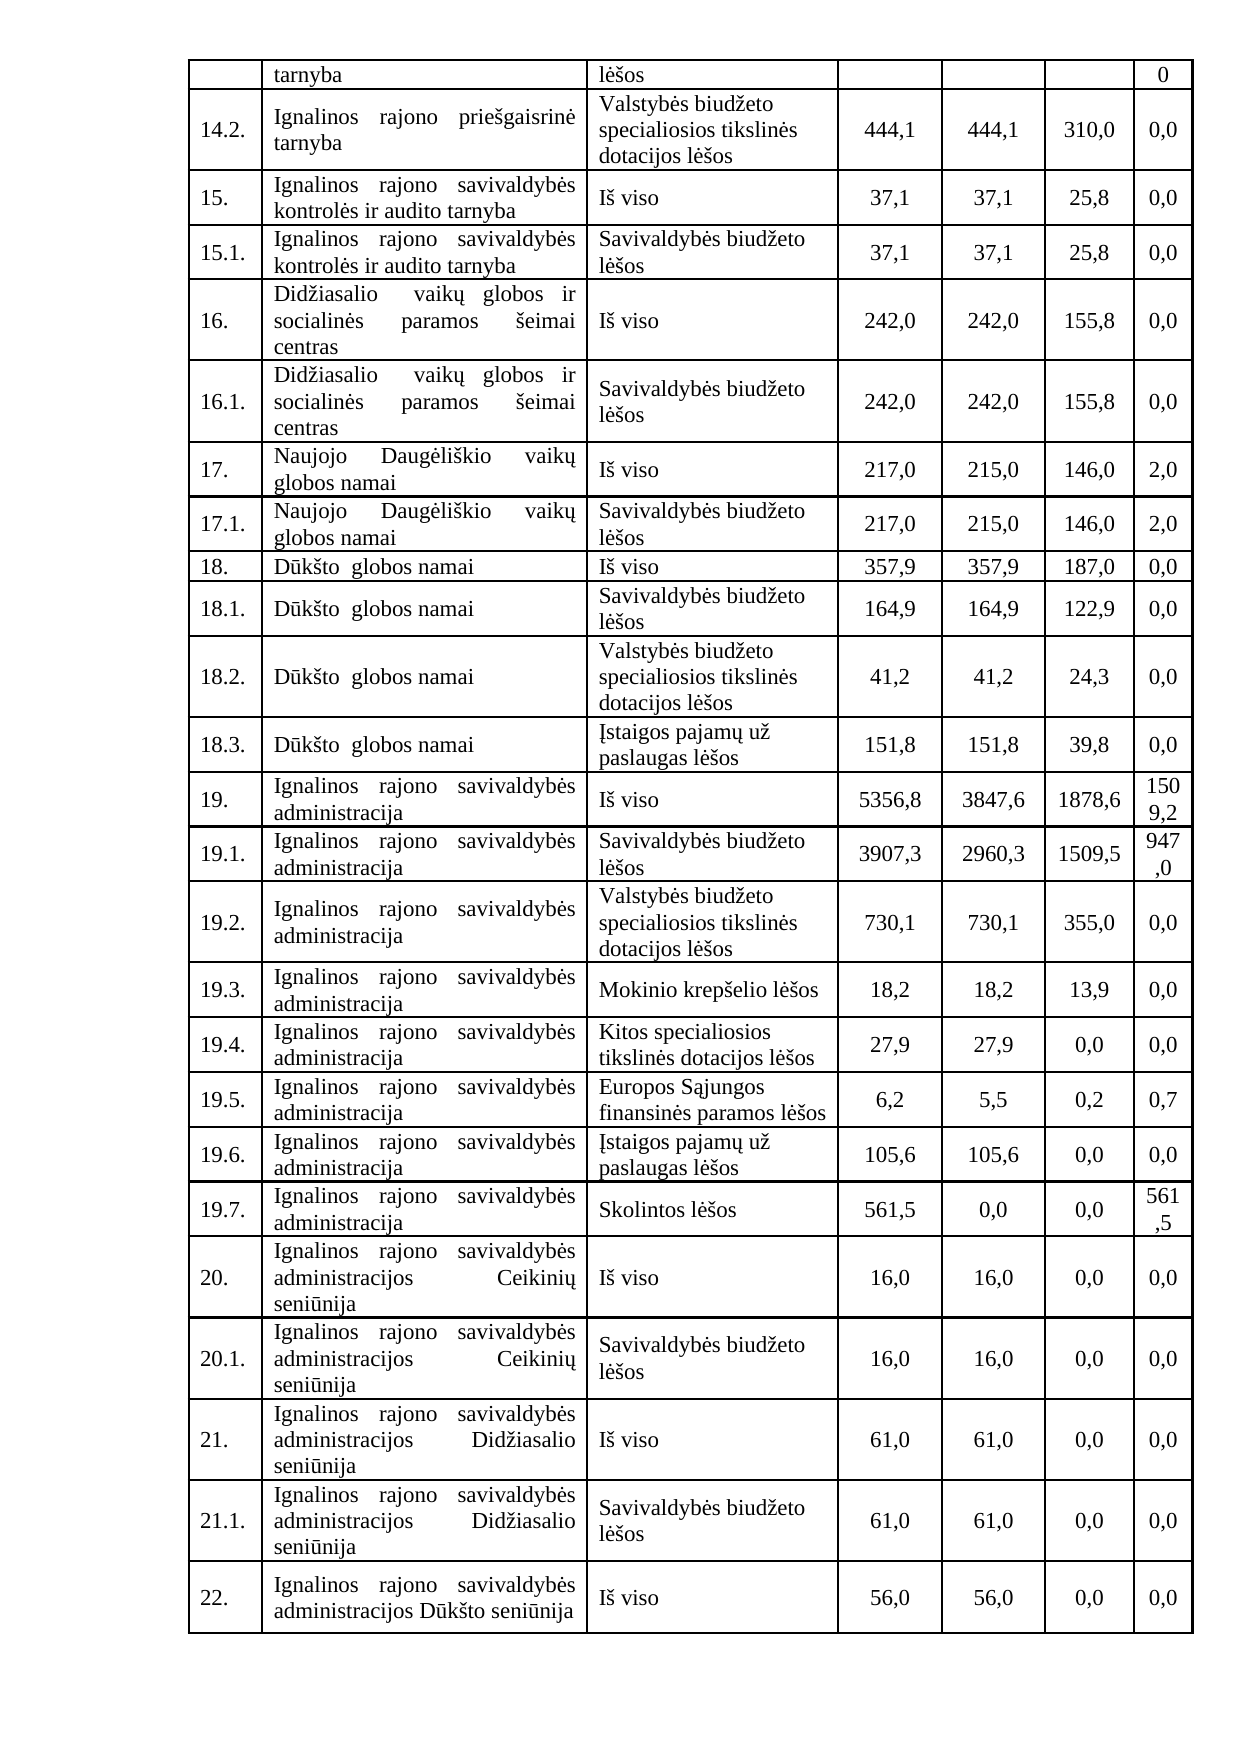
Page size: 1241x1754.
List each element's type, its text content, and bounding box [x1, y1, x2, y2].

table_cell 25,8 [1046, 171, 1133, 223]
table_cell Įstaigos pajamų už paslaugas lėšos [588, 718, 837, 771]
table_cell Įstaigos pajamų už paslaugas lėšos [588, 1128, 837, 1180]
table_cell Dūkšto globos namai [263, 718, 586, 771]
table_cell 16,0 [839, 1319, 941, 1397]
table_cell 39,8 [1046, 718, 1133, 771]
table_cell 444,1 [839, 90, 941, 169]
table_cell Iš viso [588, 773, 837, 825]
table_cell 0,0 [1135, 90, 1191, 169]
table_cell 0,0 [1135, 1481, 1191, 1560]
table_cell Dūkšto globos namai [263, 637, 586, 716]
table_cell Ignalinos rajono savivaldybės administracija [263, 828, 586, 880]
table_cell 15. [190, 171, 261, 223]
table_cell 0,0 [1135, 637, 1191, 716]
table_cell Savivaldybės biudžeto lėšos [588, 828, 837, 880]
table_cell Dūkšto globos namai [263, 582, 586, 634]
table_cell 0,2 [1046, 1073, 1133, 1126]
table_cell 105,6 [839, 1128, 941, 1180]
table_cell Skolintos lėšos [588, 1183, 837, 1235]
table_cell 61,0 [943, 1481, 1044, 1560]
table_cell 146,0 [1046, 443, 1133, 495]
table_cell 0,0 [1135, 361, 1191, 441]
table_cell 947,0 [1135, 828, 1191, 880]
table_cell 0,0 [1046, 1319, 1133, 1397]
table_cell 61,0 [943, 1400, 1044, 1479]
table_cell 25,8 [1046, 226, 1133, 278]
table_cell 151,8 [943, 718, 1044, 771]
table_cell 0,0 [1135, 280, 1191, 359]
table_cell 0,0 [1135, 1562, 1191, 1632]
table_cell 19. [190, 773, 261, 825]
table_cell 561,5 [1135, 1183, 1191, 1235]
table_cell 37,1 [839, 226, 941, 278]
table_cell 16,0 [943, 1237, 1044, 1316]
table_cell 56,0 [943, 1562, 1044, 1632]
table_cell [943, 61, 1044, 87]
table_cell 355,0 [1046, 882, 1133, 961]
table_cell 14.2. [190, 90, 261, 169]
table_cell 155,8 [1046, 280, 1133, 359]
table_cell 357,9 [839, 552, 941, 580]
table_cell 215,0 [943, 498, 1044, 550]
table_cell Ignalinos rajono savivaldybės administracija [263, 1018, 586, 1071]
table_cell 15.1. [190, 226, 261, 278]
table_cell Savivaldybės biudžeto lėšos [588, 1481, 837, 1560]
table_cell 18,2 [943, 963, 1044, 1016]
table_cell Ignalinos rajono savivaldybės administracijos Didžiasalio seniūnija [263, 1400, 586, 1479]
table_cell Iš viso [588, 443, 837, 495]
table_cell 2960,3 [943, 828, 1044, 880]
table_cell 21. [190, 1400, 261, 1479]
table_cell Ignalinos rajono savivaldybės administracija [263, 1128, 586, 1180]
table_cell 18.1. [190, 582, 261, 634]
table_cell 357,9 [943, 552, 1044, 580]
table_cell 37,1 [943, 171, 1044, 223]
table_cell 0,0 [1135, 171, 1191, 223]
table_cell 0,0 [1135, 718, 1191, 771]
table_cell Naujojo Daugėliškio vaikų globos namai [263, 443, 586, 495]
table_cell 730,1 [943, 882, 1044, 961]
table_cell 18. [190, 552, 261, 580]
table_cell Valstybės biudžeto specialiosios tikslinės dotacijos lėšos [588, 882, 837, 961]
table_cell 61,0 [839, 1400, 941, 1479]
table_cell 5,5 [943, 1073, 1044, 1126]
table_cell Valstybės biudžeto specialiosios tikslinės dotacijos lėšos [588, 637, 837, 716]
table_cell Didžiasalio vaikų globos ir socialinės paramos šeimai centras [263, 280, 586, 359]
table_cell 122,9 [1046, 582, 1133, 634]
table_cell Dūkšto globos namai [263, 552, 586, 580]
table_cell 24,3 [1046, 637, 1133, 716]
table_cell Kitos specialiosios tikslinės dotacijos lėšos [588, 1018, 837, 1071]
table_cell Savivaldybės biudžeto lėšos [588, 1319, 837, 1397]
table_cell Savivaldybės biudžeto lėšos [588, 498, 837, 550]
table_cell Ignalinos rajono savivaldybės administracija [263, 963, 586, 1016]
table_cell 242,0 [943, 361, 1044, 441]
table_cell 242,0 [943, 280, 1044, 359]
table_cell 1509,2 [1135, 773, 1191, 825]
table_cell 16,0 [839, 1237, 941, 1316]
table_cell 3907,3 [839, 828, 941, 880]
table_cell 730,1 [839, 882, 941, 961]
table_cell 310,0 [1046, 90, 1133, 169]
table_cell Mokinio krepšelio lėšos [588, 963, 837, 1016]
table_cell 19.4. [190, 1018, 261, 1071]
table_cell 0,0 [1135, 1237, 1191, 1316]
table_cell Ignalinos rajono savivaldybės administracija [263, 1073, 586, 1126]
table_cell tarnyba [263, 61, 586, 87]
table_cell 61,0 [839, 1481, 941, 1560]
table_cell Iš viso [588, 1237, 837, 1316]
table_cell Iš viso [588, 280, 837, 359]
table_cell Ignalinos rajono priešgaisrinė tarnyba [263, 90, 586, 169]
table_cell Iš viso [588, 1400, 837, 1479]
table_cell 0,0 [1046, 1481, 1133, 1560]
table_cell 0,0 [1135, 552, 1191, 580]
table_cell 41,2 [943, 637, 1044, 716]
table_cell 444,1 [943, 90, 1044, 169]
table_cell 0,0 [1135, 882, 1191, 961]
table_cell 0,0 [1046, 1183, 1133, 1235]
table_cell 41,2 [839, 637, 941, 716]
table_cell Ignalinos rajono savivaldybės kontrolės ir audito tarnyba [263, 171, 586, 223]
table_cell 0 [1135, 61, 1191, 87]
table_cell [839, 61, 941, 87]
table_cell Ignalinos rajono savivaldybės administracija [263, 773, 586, 825]
table_cell Ignalinos rajono savivaldybės administracijos Ceikinių seniūnija [263, 1319, 586, 1397]
table_cell 215,0 [943, 443, 1044, 495]
table_cell 105,6 [943, 1128, 1044, 1180]
table_cell 2,0 [1135, 498, 1191, 550]
table_cell 16,0 [943, 1319, 1044, 1397]
table_cell 6,2 [839, 1073, 941, 1126]
table_cell 21.1. [190, 1481, 261, 1560]
table_cell Valstybės biudžeto specialiosios tikslinės dotacijos lėšos [588, 90, 837, 169]
table_cell 2,0 [1135, 443, 1191, 495]
table_cell 187,0 [1046, 552, 1133, 580]
table_cell 0,0 [943, 1183, 1044, 1235]
table_cell 16. [190, 280, 261, 359]
table_cell Savivaldybės biudžeto lėšos [588, 226, 837, 278]
table_cell 217,0 [839, 443, 941, 495]
table_cell 561,5 [839, 1183, 941, 1235]
table_cell 18,2 [839, 963, 941, 1016]
table_cell 0,0 [1046, 1237, 1133, 1316]
table_cell 217,0 [839, 498, 941, 550]
table_cell 18.3. [190, 718, 261, 771]
table_cell Ignalinos rajono savivaldybės administracija [263, 882, 586, 961]
table_cell 146,0 [1046, 498, 1133, 550]
table_cell Europos Sąjungos finansinės paramos lėšos [588, 1073, 837, 1126]
table_cell 19.1. [190, 828, 261, 880]
table_cell 0,7 [1135, 1073, 1191, 1126]
table_cell Ignalinos rajono savivaldybės administracija [263, 1183, 586, 1235]
table_cell lėšos [588, 61, 837, 87]
table_cell 1509,5 [1046, 828, 1133, 880]
table_cell Ignalinos rajono savivaldybės administracijos Ceikinių seniūnija [263, 1237, 586, 1316]
table_cell Ignalinos rajono savivaldybės kontrolės ir audito tarnyba [263, 226, 586, 278]
table_cell 0,0 [1135, 226, 1191, 278]
table_cell 18.2. [190, 637, 261, 716]
table_cell 5356,8 [839, 773, 941, 825]
table_cell 164,9 [943, 582, 1044, 634]
table_cell 37,1 [943, 226, 1044, 278]
table_cell 3847,6 [943, 773, 1044, 825]
table_cell 0,0 [1135, 1400, 1191, 1479]
table_cell 164,9 [839, 582, 941, 634]
table_cell 19.6. [190, 1128, 261, 1180]
table_cell 151,8 [839, 718, 941, 771]
table_cell 27,9 [943, 1018, 1044, 1071]
table_cell 37,1 [839, 171, 941, 223]
table_cell 19.2. [190, 882, 261, 961]
table_cell [190, 61, 261, 87]
table_cell Iš viso [588, 171, 837, 223]
table_cell Savivaldybės biudžeto lėšos [588, 361, 837, 441]
table_cell Iš viso [588, 1562, 837, 1632]
table_cell 0,0 [1046, 1128, 1133, 1180]
table_cell Ignalinos rajono savivaldybės administracijos Dūkšto seniūnija [263, 1562, 586, 1632]
table_cell 22. [190, 1562, 261, 1632]
table_cell 0,0 [1135, 1128, 1191, 1180]
table_cell 56,0 [839, 1562, 941, 1632]
table_cell 17. [190, 443, 261, 495]
table_cell Iš viso [588, 552, 837, 580]
table_cell 16.1. [190, 361, 261, 441]
table_cell 0,0 [1135, 1018, 1191, 1071]
table_cell 0,0 [1046, 1400, 1133, 1479]
table_cell Ignalinos rajono savivaldybės administracijos Didžiasalio seniūnija [263, 1481, 586, 1560]
table_cell 0,0 [1135, 963, 1191, 1016]
table_cell 0,0 [1135, 582, 1191, 634]
table_cell 20.1. [190, 1319, 261, 1397]
table_cell 19.7. [190, 1183, 261, 1235]
table_cell 0,0 [1135, 1319, 1191, 1397]
table_cell 20. [190, 1237, 261, 1316]
table_cell 0,0 [1046, 1018, 1133, 1071]
table_cell 0,0 [1046, 1562, 1133, 1632]
table_cell 13,9 [1046, 963, 1133, 1016]
table_cell 17.1. [190, 498, 261, 550]
table_cell 1878,6 [1046, 773, 1133, 825]
table_cell [1046, 61, 1133, 87]
table_cell 19.5. [190, 1073, 261, 1126]
table_cell Savivaldybės biudžeto lėšos [588, 582, 837, 634]
table_cell Didžiasalio vaikų globos ir socialinės paramos šeimai centras [263, 361, 586, 441]
table_cell 242,0 [839, 280, 941, 359]
table_cell 155,8 [1046, 361, 1133, 441]
table_cell 27,9 [839, 1018, 941, 1071]
table_cell 19.3. [190, 963, 261, 1016]
table_cell Naujojo Daugėliškio vaikų globos namai [263, 498, 586, 550]
table_cell 242,0 [839, 361, 941, 441]
